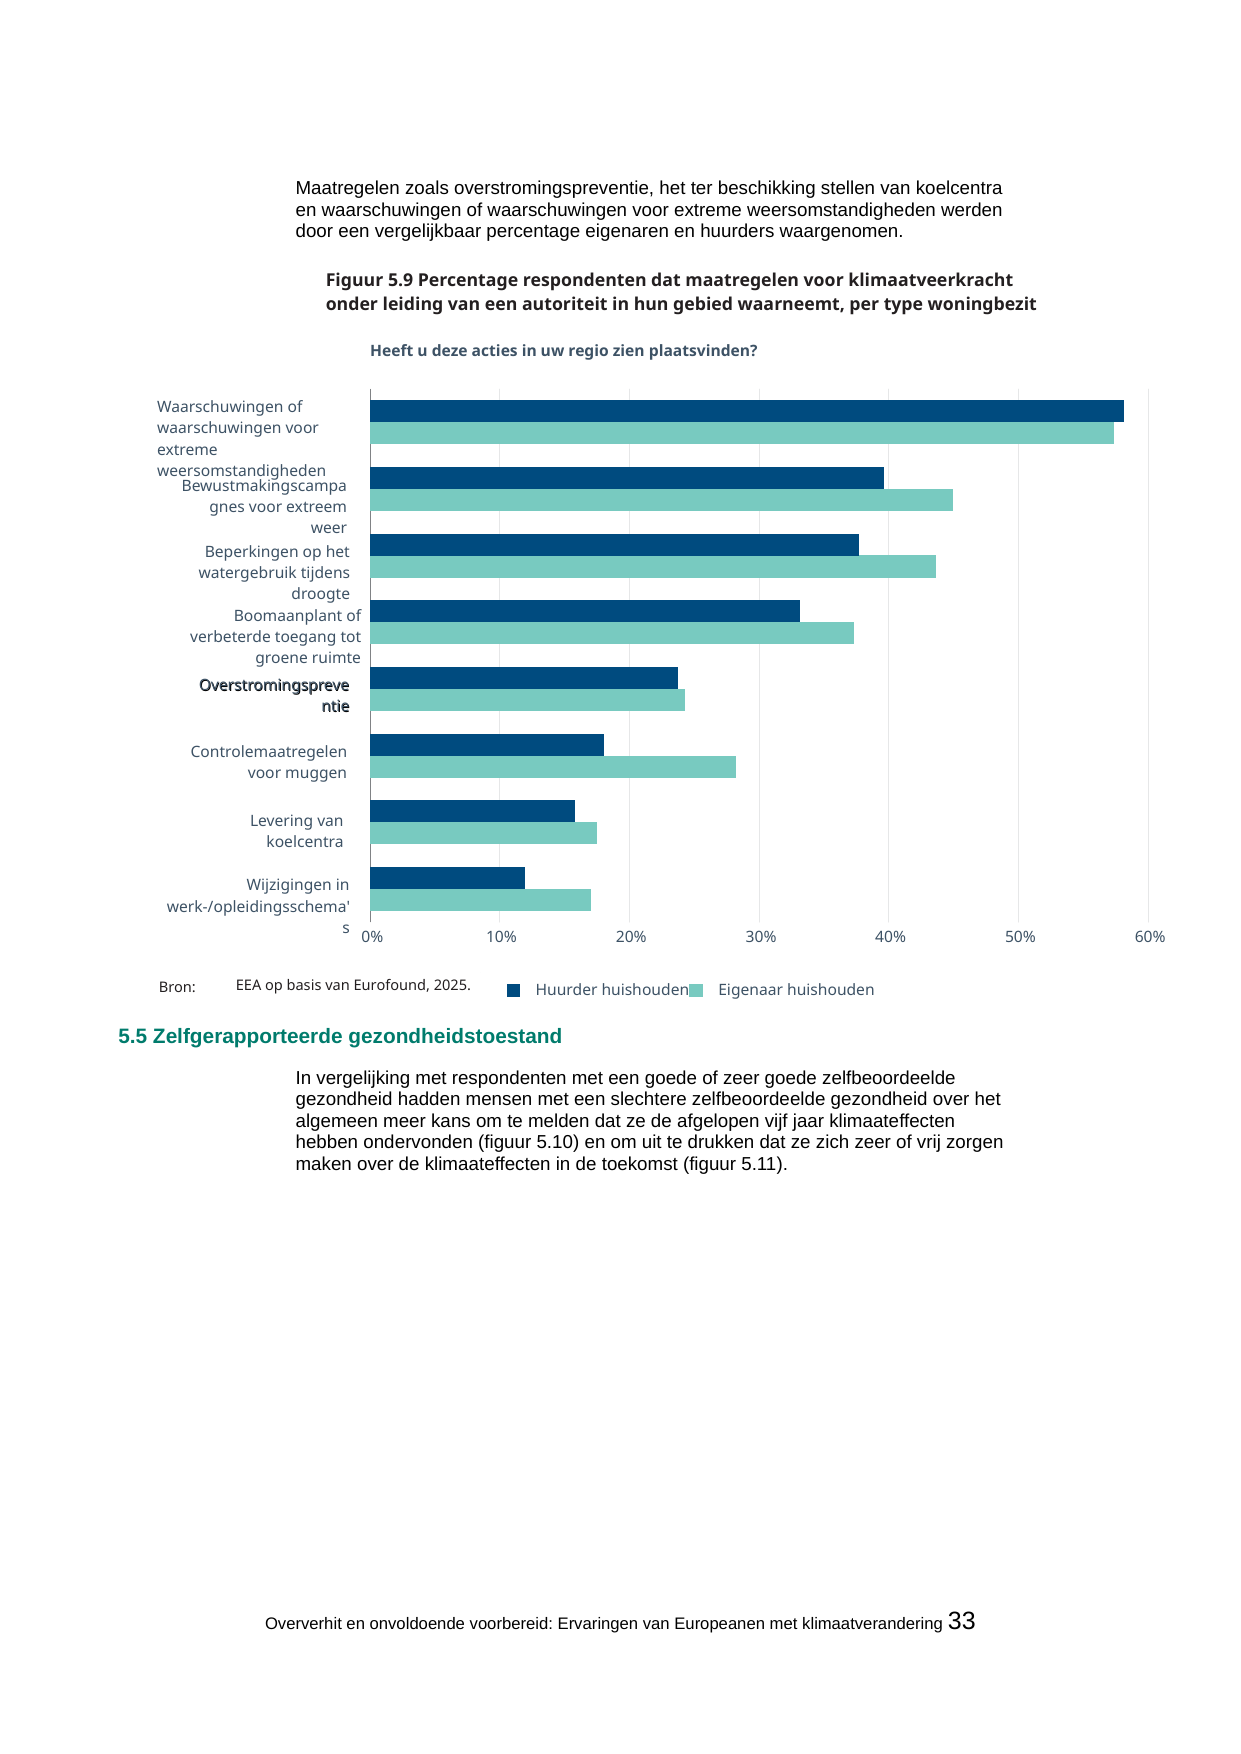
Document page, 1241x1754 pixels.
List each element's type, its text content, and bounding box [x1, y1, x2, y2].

text Maatregelen zoals overstromingspreventie, het ter beschikking stellen van koelcentra en waarschuwingen of waarschuwingen voor extreme weersomstandigheden werden door een vergelijkbaar percentage eigenaren en huurders waargenomen. [295, 177, 1022, 242]
text In vergelijking met respondenten met een goede of zeer goede zelfbeoordeelde gezondheid hadden mensen met een slechtere zelfbeoordeelde gezondheid over het algemeen meer kans om te melden dat ze de afgelopen vijf jaar klimaateffecten hebben ondervonden (figuur 5.10) en om uit te drukken dat ze zich zeer of vrij zorgen maken over de klimaateffecten in de toekomst (figuur 5.11). [295, 1067, 1022, 1174]
subtitle 5.5 Zelfgerapporteerde gezondheidstoestand [118, 268, 1122, 1048]
